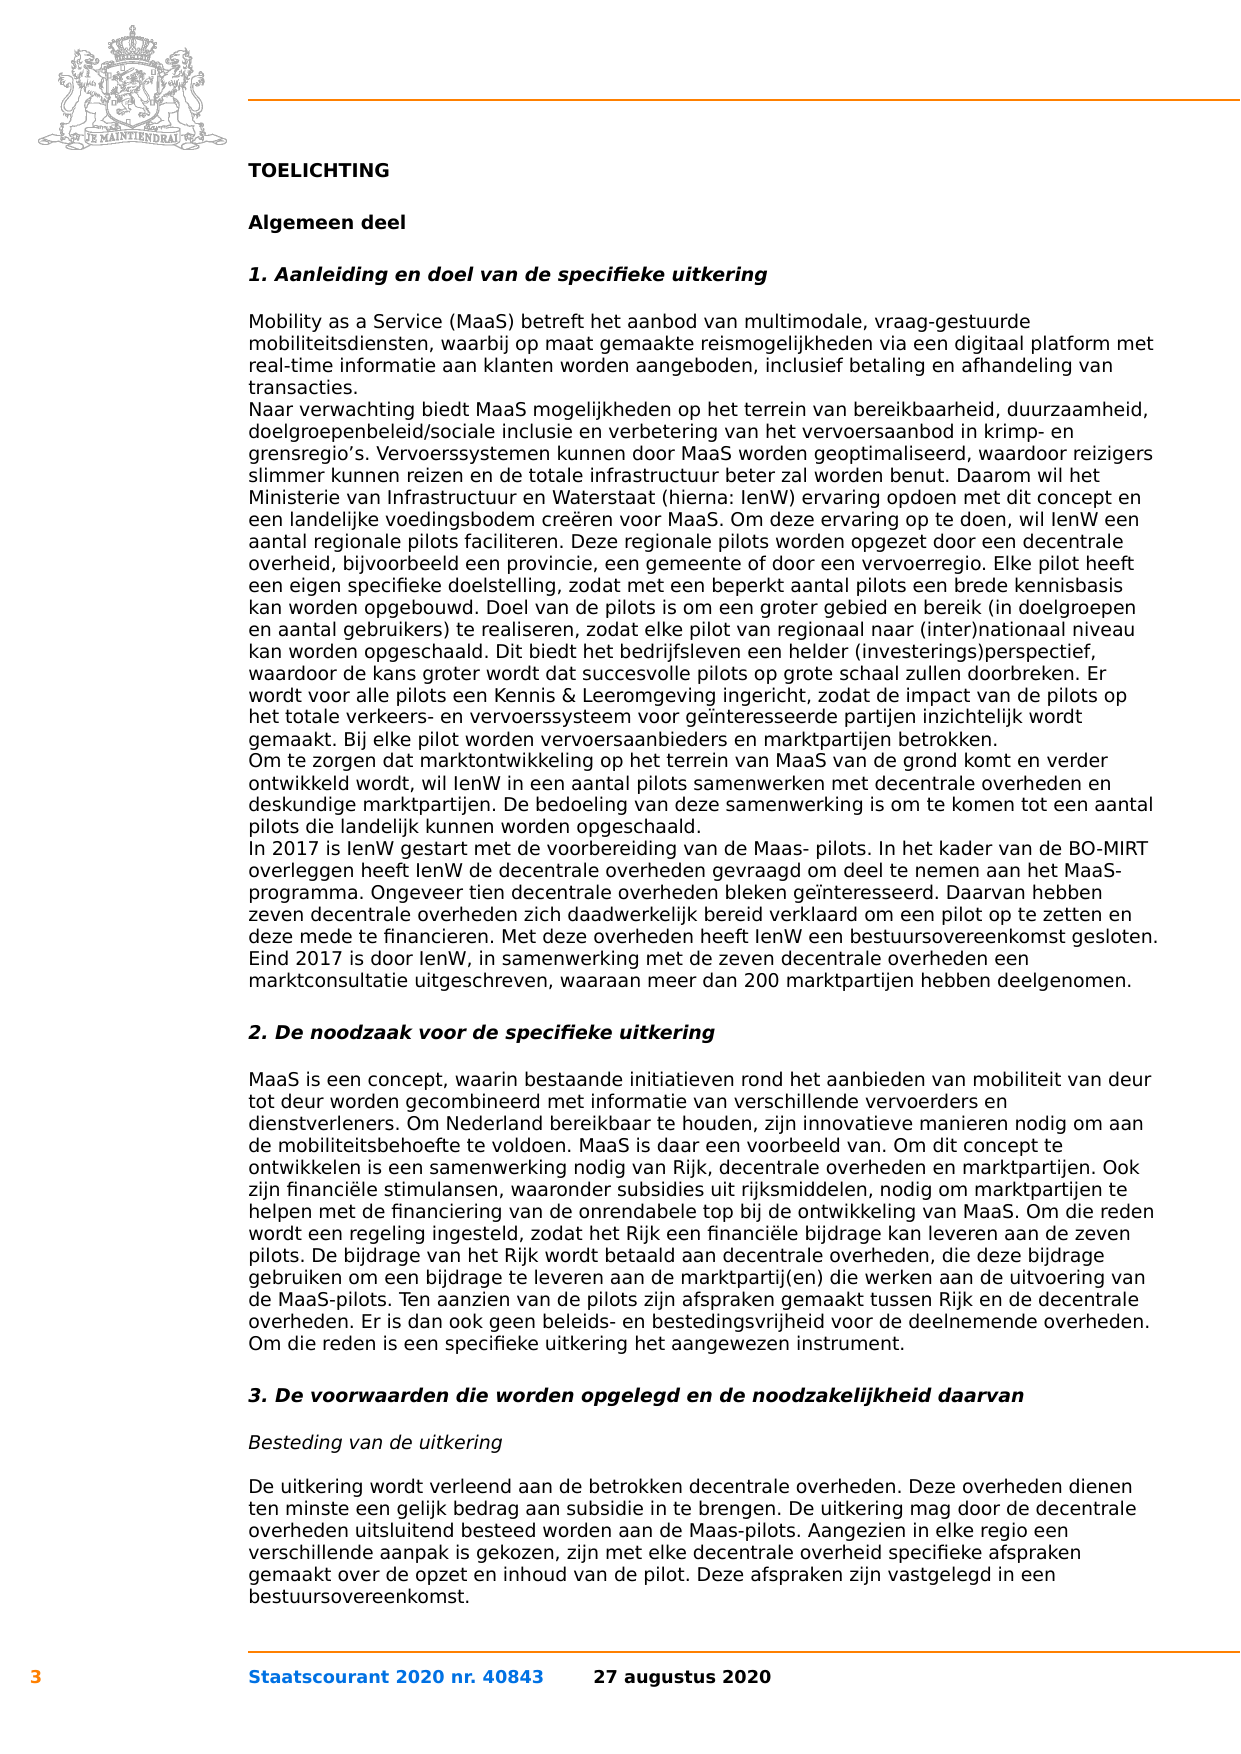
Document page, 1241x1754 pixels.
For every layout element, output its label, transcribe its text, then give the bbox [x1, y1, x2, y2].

text In 2017 is IenW gestart met de voorbereiding van de Maas- pilots. In het kader van de BO-MIRT overleggen heeft IenW de decentrale overheden gevraagd om deel te nemen aan het MaaS-programma. Ongeveer tien decentrale overheden bleken geïnteresseerd. Daarvan hebben zeven decentrale overheden zich daadwerkelijk bereid verklaard om een pilot op te zetten en deze mede te financieren. Met deze overheden heeft IenW een bestuursovereenkomst gesloten. [248, 838, 1163, 948]
text Eind 2017 is door IenW, in samenwerking met de zeven decentrale overheden een marktconsultatie uitgeschreven, waaraan meer dan 200 marktpartijen hebben deelgenomen. [248, 948, 1163, 992]
text De uitkering wordt verleend aan de betrokken decentrale overheden. Deze overheden dienen ten minste een gelijk bedrag aan subsidie in te brengen. De uitkering mag door de decentrale overheden uitsluitend besteed worden aan de Maas-pilots. Aangezien in elke regio een verschillende aanpak is gekozen, zijn met elke decentrale overheid specifieke afspraken gemaakt over de opzet en inhoud van de pilot. Deze afspraken zijn vastgelegd in een bestuursovereenkomst. [248, 1476, 1163, 1608]
text Mobility as a Service (MaaS) betreft het aanbod van multimodale, vraag-gestuurde mobiliteitsdiensten, waarbij op maat gemaakte reismogelijkheden via een digitaal platform met real-time informatie aan klanten worden aangeboden, inclusief betaling en afhandeling van transacties. [248, 311, 1163, 399]
text MaaS is een concept, waarin bestaande initiatieven rond het aanbieden van mobiliteit van deur tot deur worden gecombineerd met informatie van verschillende vervoerders en dienstverleners. Om Nederland bereikbaar te houden, zijn innovatieve manieren nodig om aan de mobiliteitsbehoefte te voldoen. MaaS is daar een voorbeeld van. Om dit concept te ontwikkelen is een samenwerking nodig van Rijk, decentrale overheden en marktpartijen. Ook zijn financiële stimulansen, waaronder subsidies uit rijksmiddelen, nodig om marktpartijen te helpen met de financiering van de onrendabele top bij de ontwikkeling van MaaS. Om die reden wordt een regeling ingesteld, zodat het Rijk een financiële bijdrage kan leveren aan de zeven pilots. De bijdrage van het Rijk wordt betaald aan decentrale overheden, die deze bijdrage gebruiken om een bijdrage te leveren aan de marktpartij(en) die werken aan de uitvoering van de MaaS-pilots. Ten aanzien van de pilots zijn afspraken gemaakt tussen Rijk en de decentrale overheden. Er is dan ook geen beleids- en bestedingsvrijheid voor de deelnemende overheden. Om die reden is een specifieke uitkering het aangewezen instrument. [248, 1069, 1163, 1355]
subtitle TOELICHTING [248, 160, 1163, 182]
subtitle Algemeen deel [248, 212, 1163, 234]
subtitle 2. De noodzaak voor de specifieke uitkering [248, 1022, 1163, 1044]
text Naar verwachting biedt MaaS mogelijkheden op het terrein van bereikbaarheid, duurzaamheid, doelgroepenbeleid/sociale inclusie en verbetering van het vervoersaanbod in krimp- en grensregio’s. Vervoerssystemen kunnen door MaaS worden geoptimaliseerd, waardoor reizigers slimmer kunnen reizen en de totale infrastructuur beter zal worden benut. Daarom wil het Ministerie van Infrastructuur en Waterstaat (hierna: IenW) ervaring opdoen met dit concept en een landelijke voedingsbodem creëren voor MaaS. Om deze ervaring op te doen, wil IenW een aantal regionale pilots faciliteren. Deze regionale pilots worden opgezet door een decentrale overheid, bijvoorbeeld een provincie, een gemeente of door een vervoerregio. Elke pilot heeft een eigen specifieke doelstelling, zodat met een beperkt aantal pilots een brede kennisbasis kan worden opgebouwd. Doel van de pilots is om een groter gebied en bereik (in doelgroepen en aantal gebruikers) te realiseren, zodat elke pilot van regionaal naar (inter)nationaal niveau kan worden opgeschaald. Dit biedt het bedrijfsleven een helder (investerings)perspectief, waardoor de kans groter wordt dat succesvolle pilots op grote schaal zullen doorbreken. Er wordt voor alle pilots een Kennis & Leeromgeving ingericht, zodat de impact van de pilots op het totale verkeers- en vervoerssysteem voor geïnteresseerde partijen inzichtelijk wordt gemaakt. Bij elke pilot worden vervoersaanbieders en marktpartijen betrokken. [248, 399, 1163, 750]
subtitle 3. De voorwaarden die worden opgelegd en de noodzakelijkheid daarvan [248, 1385, 1163, 1407]
picture [38, 25, 227, 150]
subtitle 1. Aanleiding en doel van de specifieke uitkering [248, 264, 1163, 286]
subtitle Besteding van de uitkering [248, 1432, 1163, 1454]
text Om te zorgen dat marktontwikkeling op het terrein van MaaS van de grond komt en verder ontwikkeld wordt, wil IenW in een aantal pilots samenwerken met decentrale overheden en deskundige marktpartijen. De bedoeling van deze samenwerking is om te komen tot een aantal pilots die landelijk kunnen worden opgeschaald. [248, 750, 1163, 838]
